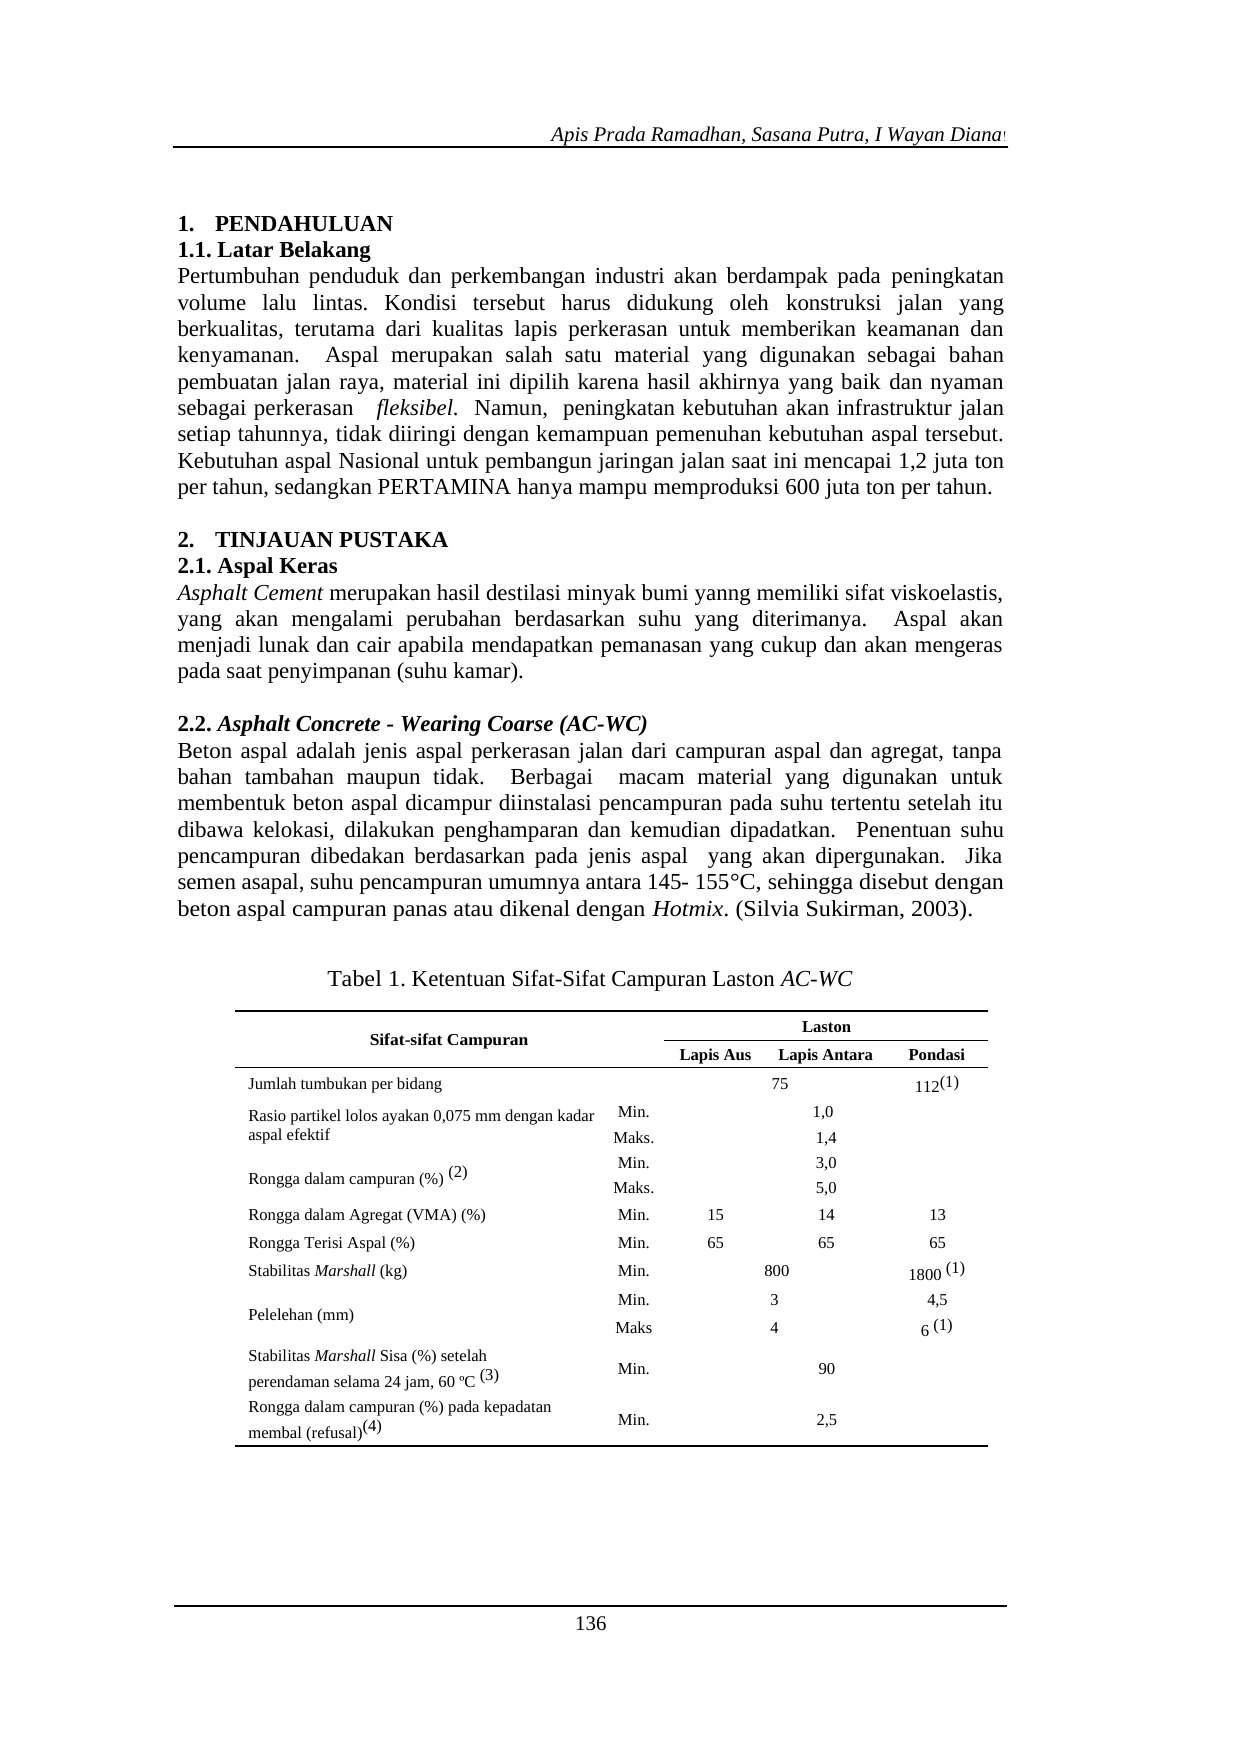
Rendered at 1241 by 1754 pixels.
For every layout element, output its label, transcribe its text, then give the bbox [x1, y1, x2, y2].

table_cell 800 [664, 1255, 885, 1287]
table_cell 3,0 [664, 1150, 988, 1175]
text 1.1. Latar Belakang [177, 236, 1004, 262]
table_header Sifat-sifat Campuran [235, 1012, 663, 1067]
table_cell 1,0 [664, 1099, 988, 1124]
table_cell 90 [664, 1343, 988, 1394]
table_cell 1,4 [664, 1125, 988, 1150]
table_cell 3 [664, 1287, 885, 1312]
table_cell Maks. [604, 1175, 663, 1200]
table_cell Lapis Antara [767, 1041, 885, 1067]
table_cell 112(1) [885, 1068, 988, 1099]
table_cell Jumlah tumbukan per bidang [235, 1068, 604, 1099]
table_cell 15 [664, 1200, 767, 1229]
table_cell 75 [664, 1068, 885, 1099]
table_cell Min. [604, 1287, 663, 1312]
table_cell Rongga Terisi Aspal (%) [235, 1230, 604, 1255]
table_cell Min. [604, 1255, 663, 1287]
table_cell Stabilitas Marshall (kg) [235, 1255, 604, 1287]
table_cell 65 [767, 1230, 885, 1255]
table_header Laston [664, 1012, 988, 1040]
list Asphalt Cement merupakan hasil destilasi minyak bumi yanng memiliki sifat viskoelastis, yang akan mengalami perubahan berdasarkan suhu yang diterimanya. Aspal akan menjadi lunak dan cair apabila mendapatkan pemanasan yang cukup dan akan mengeras pada saat penyimpanan (suhu kamar). [177, 578, 1004, 684]
table_cell Min. [604, 1150, 663, 1175]
table_cell Stabilitas Marshall Sisa (%) setelah perendaman selama 24 jam, 60 ºC (3) [235, 1343, 604, 1394]
table_cell 65 [664, 1230, 767, 1255]
table_cell Maks [604, 1312, 663, 1343]
table_cell 1800 (1) [885, 1255, 988, 1287]
table_cell 2,5 [664, 1394, 988, 1445]
table_cell Lapis Aus [664, 1041, 767, 1067]
table_cell Pondasi [885, 1041, 988, 1067]
table_cell Rongga dalam campuran (%) (2) [235, 1150, 604, 1200]
table_cell 4 [664, 1312, 885, 1343]
table_cell Pelelehan (mm) [235, 1287, 604, 1343]
list TINJAUAN PUSTAKA [177, 526, 1004, 552]
table_cell 4,5 [885, 1287, 988, 1312]
title PENDAHULUAN [177, 209, 1004, 236]
table_cell 65 [885, 1230, 988, 1255]
table_cell Min. [604, 1394, 663, 1445]
text Pertumbuhan penduduk dan perkembangan industri akan berdampak pada peningkatan volume lalu lintas. Kondisi tersebut harus didukung oleh konstruksi jalan yang berkualitas, terutama dari kualitas lapis perkerasan untuk memberikan keamanan dan kenyamanan. Aspal merupakan salah satu material yang digunakan sebagai bahan pembuatan jalan raya, material ini dipilih karena hasil akhirnya yang baik dan nyaman sebagai perkerasan fleksibel. Namun, peningkatan kebutuhan akan infrastruktur jalan setiap tahunnya, tidak diiringi dengan kemampuan pemenuhan kebutuhan aspal tersebut. Kebutuhan aspal Nasional untuk pembangun jaringan jalan saat ini mencapai 1,2 juta ton per tahun, sedangkan PERTAMINA hanya mampu memproduksi 600 juta ton per tahun. [177, 262, 1004, 499]
table_cell 13 [885, 1200, 988, 1229]
table_cell 5,0 [664, 1175, 988, 1200]
list 2.2. Asphalt Concrete - Wearing Coarse (AC-WC) [177, 710, 1004, 737]
table_cell 14 [767, 1200, 885, 1229]
table_cell Rasio partikel lolos ayakan 0,075 mm dengan kadar aspal efektif [235, 1099, 604, 1150]
table_cell Min. [604, 1200, 663, 1229]
table_cell Maks. [604, 1125, 663, 1150]
table_cell Rongga dalam Agregat (VMA) (%) [235, 1200, 604, 1229]
table_cell Min. [604, 1230, 663, 1255]
text Beton aspal adalah jenis aspal perkerasan jalan dari campuran aspal dan agregat, tanpa bahan tambahan maupun tidak. Berbagai macam material yang digunakan untuk membentuk beton aspal dicampur diinstalasi pencampuran pada suhu tertentu setelah itu dibawa kelokasi, dilakukan penghamparan dan kemudian dipadatkan. Penentuan suhu pencampuran dibedakan berdasarkan pada jenis aspal yang akan dipergunakan. Jika semen asapal, suhu pencampuran umumnya antara 145- 155°C, sehingga disebut dengan beton aspal campuran panas atau dikenal dengan Hotmix. (Silvia Sukirman, 2003). [177, 737, 1004, 921]
table_cell Rongga dalam campuran (%) pada kepadatan membal (refusal)(4) [235, 1394, 604, 1445]
list 2.1. Aspal Keras [177, 552, 1004, 578]
table_cell Min. [604, 1099, 663, 1124]
table_cell 6 (1) [885, 1312, 988, 1343]
list Tabel 1. Ketentuan Sifat-Sifat Campuran Laston AC-WC [177, 965, 1004, 992]
table_cell Min. [604, 1343, 663, 1394]
table_cell [604, 1068, 663, 1099]
